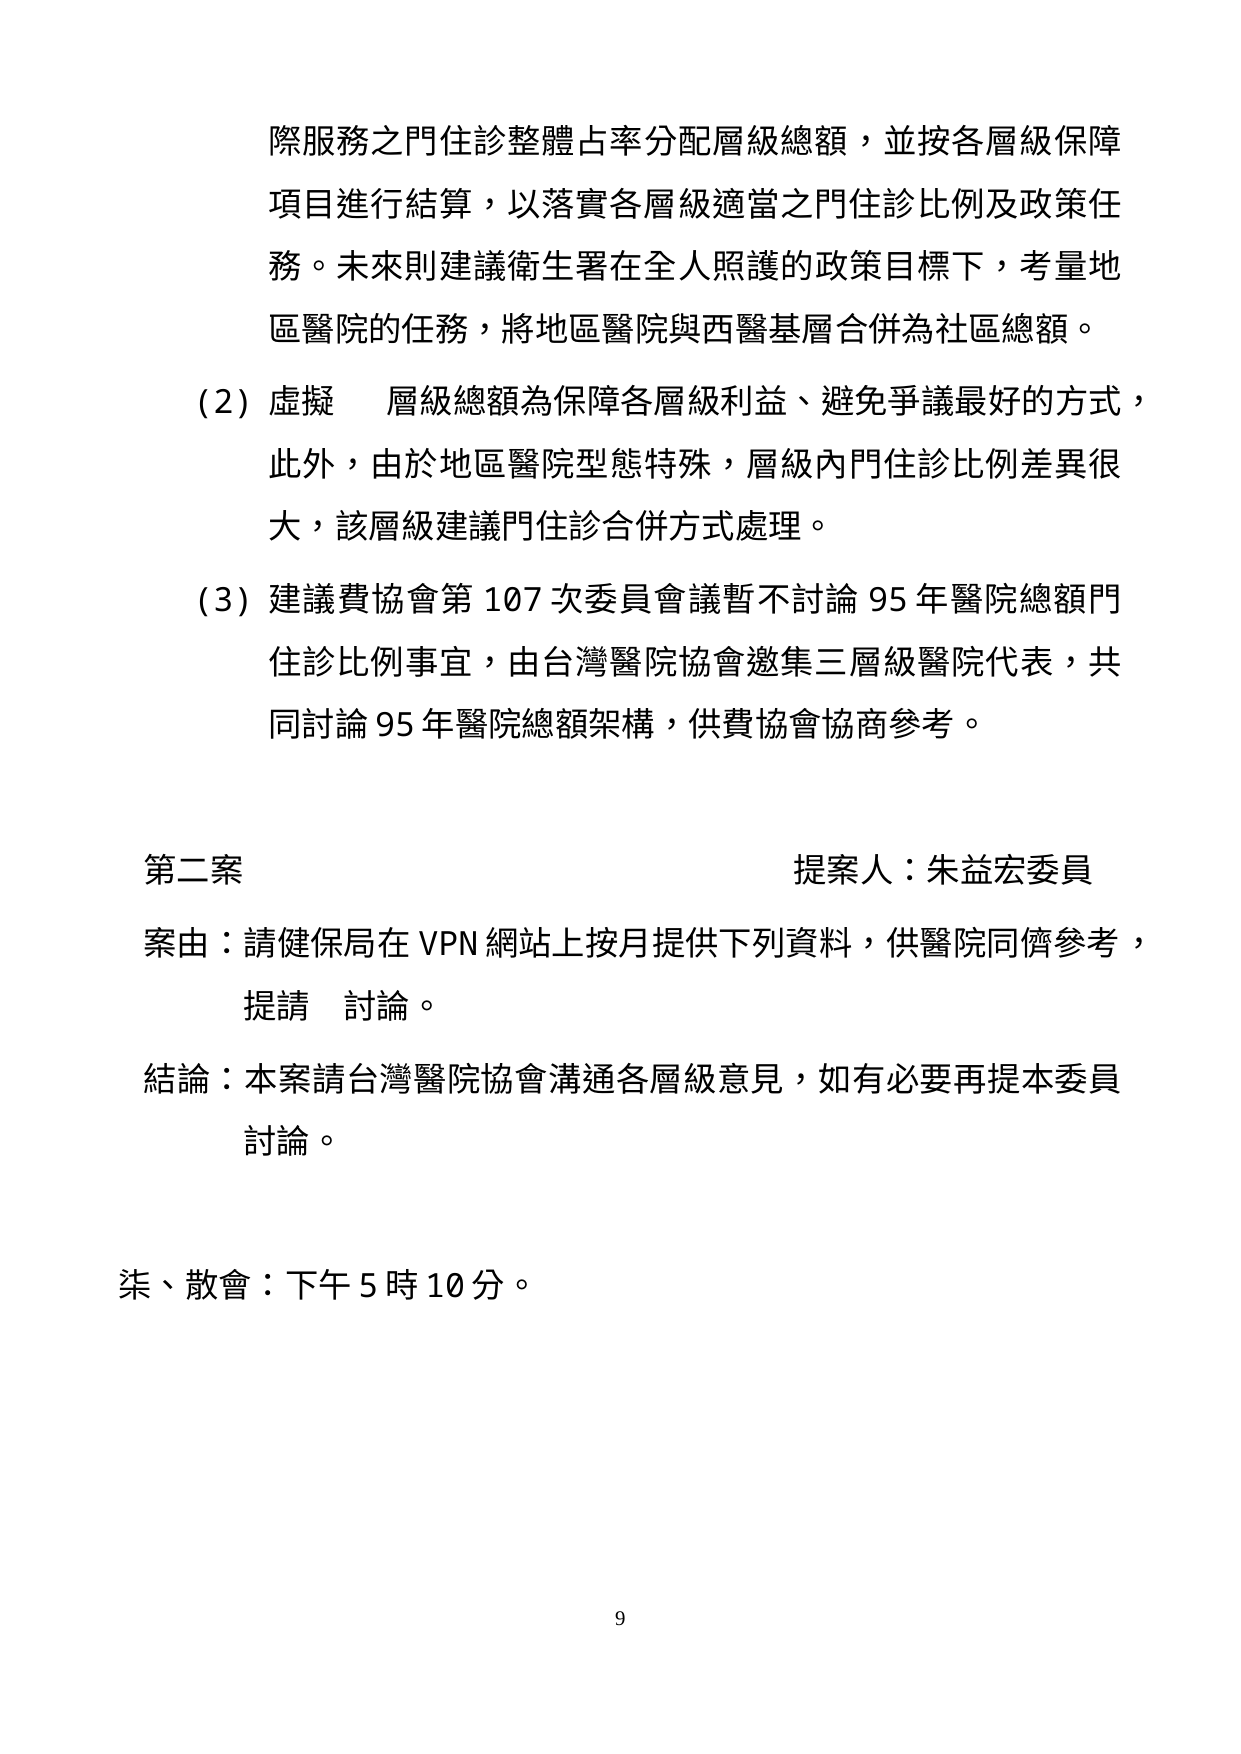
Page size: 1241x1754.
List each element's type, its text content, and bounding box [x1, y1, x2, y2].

text 結論：本案請台灣醫院協會溝通各層級意見，如有必要再提本委員討論。 [143, 1035, 1122, 1160]
text 案由：請健保局在VPN網站上按月提供下列資料，供醫院同儕參考，提請 討論。 [143, 899, 1122, 1024]
text 柒、散會：下午5時10分。 [118, 1241, 1122, 1304]
list 虛擬 層級總額為保障各層級利益、避免爭議最好的方式，此外，由於地區醫院型態特殊，層級內門住診比例差異很大，該層級建議門住診合併方式處理。 [193, 358, 1122, 545]
list 際服務之門住診整體占率分配層級總額，並按各層級保障項目進行結算，以落實各層級適當之門住診比例及政策任務。未來則建議衛生署在全人照護的政策目標下，考量地區醫院的任務，將地區醫院與西醫基層合併為社區總額。 [193, 97, 1122, 347]
list 建議費協會第107次委員會議暫不討論95年醫院總額門住診比例事宜，由台灣醫院協會邀集三層級醫院代表，共同討論95年醫院總額架構，供費協會協商參考。 [193, 556, 1122, 743]
text 第二案 提案人：朱益宏委員 [143, 827, 1122, 889]
